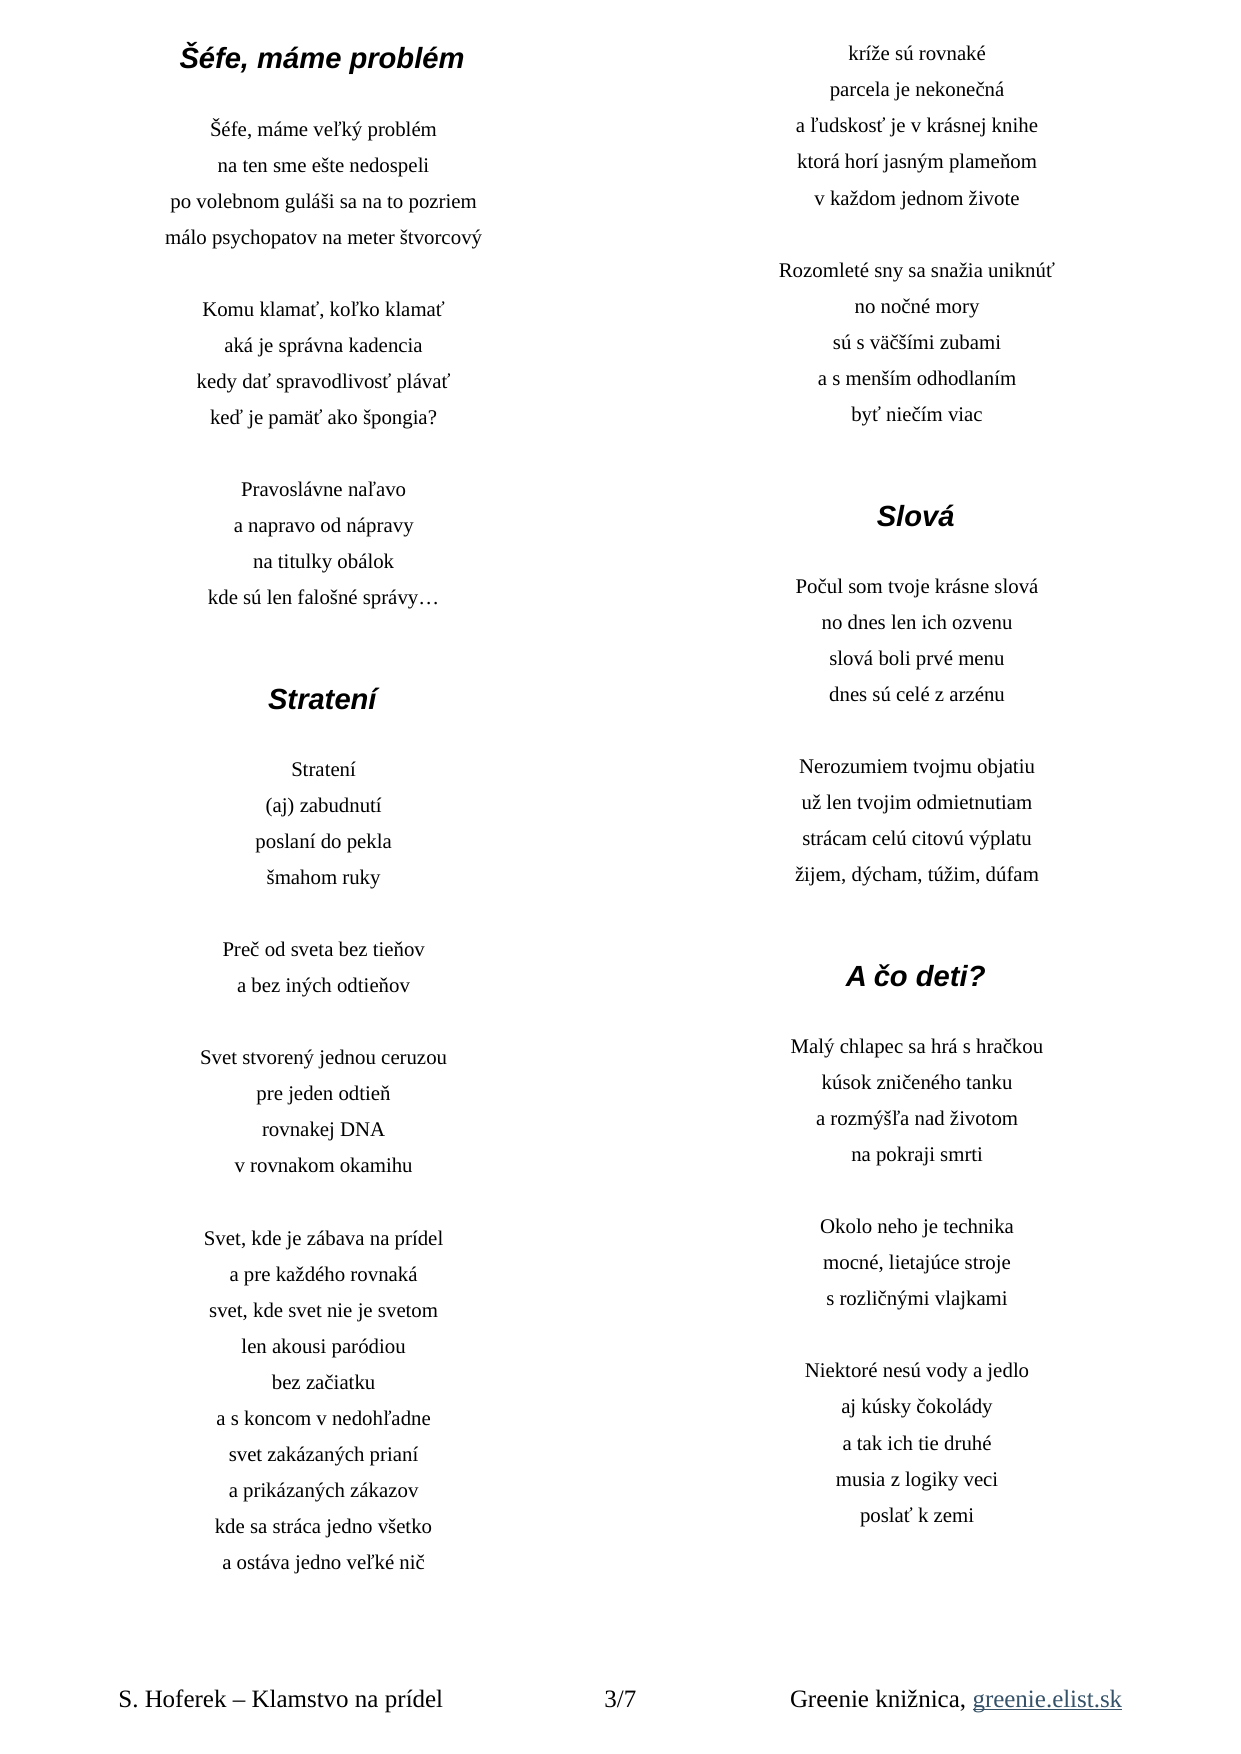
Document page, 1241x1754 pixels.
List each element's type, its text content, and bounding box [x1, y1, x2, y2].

text bez začiatku [41, 1370, 605, 1394]
text a s koncom v nedohľadne [41, 1406, 605, 1430]
text Komu klamať, koľko klamať [41, 297, 605, 321]
text s rozličnými vlajkami [635, 1286, 1199, 1310]
subtitle Stratení [41, 682, 605, 715]
text žijem, dýcham, túžim, dúfam [635, 862, 1199, 886]
text kúsok zničeného tanku [635, 1070, 1199, 1094]
text dnes sú celé z arzénu [635, 682, 1199, 706]
text v rovnakom okamihu [41, 1153, 605, 1177]
text kde sa stráca jedno všetko [41, 1514, 605, 1538]
text na ten sme ešte nedospeli [41, 152, 605, 177]
text po volebnom guláši sa na to pozriem [41, 188, 605, 213]
text slová boli prvé menu [635, 646, 1199, 670]
text Počul som tvoje krásne slová [635, 574, 1199, 598]
text Stratení [41, 757, 605, 781]
text aj kúsky čokolády [635, 1394, 1199, 1418]
text Svet, kde je zábava na prídel [41, 1226, 605, 1249]
text a napravo od nápravy [41, 513, 605, 537]
text na titulky obálok [41, 549, 605, 573]
text už len tvojim odmietnutiam [635, 790, 1199, 814]
text pre jeden odtieň [41, 1081, 605, 1105]
text kde sú len falošné správy… [41, 585, 605, 609]
text kedy dať spravodlivosť plávať [41, 369, 605, 393]
text a ľudskosť je v krásnej knihe [635, 113, 1199, 137]
text musia z logiky veci [635, 1467, 1199, 1491]
subtitle Slová [635, 499, 1199, 532]
text šmahom ruky [41, 865, 605, 889]
text no nočné mory [635, 294, 1199, 318]
text Nerozumiem tvojmu objatiu [635, 754, 1199, 778]
text Niektoré nesú vody a jedlo [635, 1358, 1199, 1382]
text svet, kde svet nie je svetom [41, 1298, 605, 1322]
text strácam celú citovú výplatu [635, 826, 1199, 850]
subtitle Šéfe, máme problém [41, 41, 605, 75]
text Pravoslávne naľavo [41, 477, 605, 501]
text svet zakázaných prianí [41, 1442, 605, 1466]
text poslať k zemi [635, 1503, 1199, 1527]
text Svet stvorený jednou ceruzou [41, 1045, 605, 1069]
text Rozomleté sny sa snažia uniknúť [635, 258, 1199, 282]
text a bez iných odtieňov [41, 973, 605, 997]
text rovnakej DNA [41, 1117, 605, 1141]
text a ostáva jedno veľké nič [41, 1550, 605, 1574]
text a prikázaných zákazov [41, 1478, 605, 1502]
text na pokraji smrti [635, 1142, 1199, 1166]
text mocné, lietajúce stroje [635, 1250, 1199, 1274]
text a tak ich tie druhé [635, 1431, 1199, 1454]
text ktorá horí jasným plameňom [635, 149, 1199, 173]
text v každom jednom živote [635, 186, 1199, 209]
text kríže sú rovnaké [635, 41, 1199, 65]
text parcela je nekonečná [635, 77, 1199, 101]
text (aj) zabudnutí [41, 793, 605, 817]
text no dnes len ich ozvenu [635, 610, 1199, 634]
text Šéfe, máme veľký problém [41, 116, 605, 141]
text aká je správna kadencia [41, 333, 605, 357]
text málo psychopatov na meter štvorcový [41, 224, 605, 249]
text sú s väčšími zubami [635, 330, 1199, 354]
text keď je pamäť ako špongia? [41, 405, 605, 429]
text Malý chlapec sa hrá s hračkou [635, 1034, 1199, 1058]
text byť niečím viac [635, 402, 1199, 426]
text a s menším odhodlaním [635, 366, 1199, 390]
text len akousi paródiou [41, 1334, 605, 1358]
text poslaní do pekla [41, 829, 605, 853]
text a pre každého rovnaká [41, 1262, 605, 1286]
text Okolo neho je technika [635, 1214, 1199, 1238]
subtitle A čo deti? [635, 959, 1199, 992]
text a rozmýšľa nad životom [635, 1106, 1199, 1130]
text Preč od sveta bez tieňov [41, 937, 605, 961]
